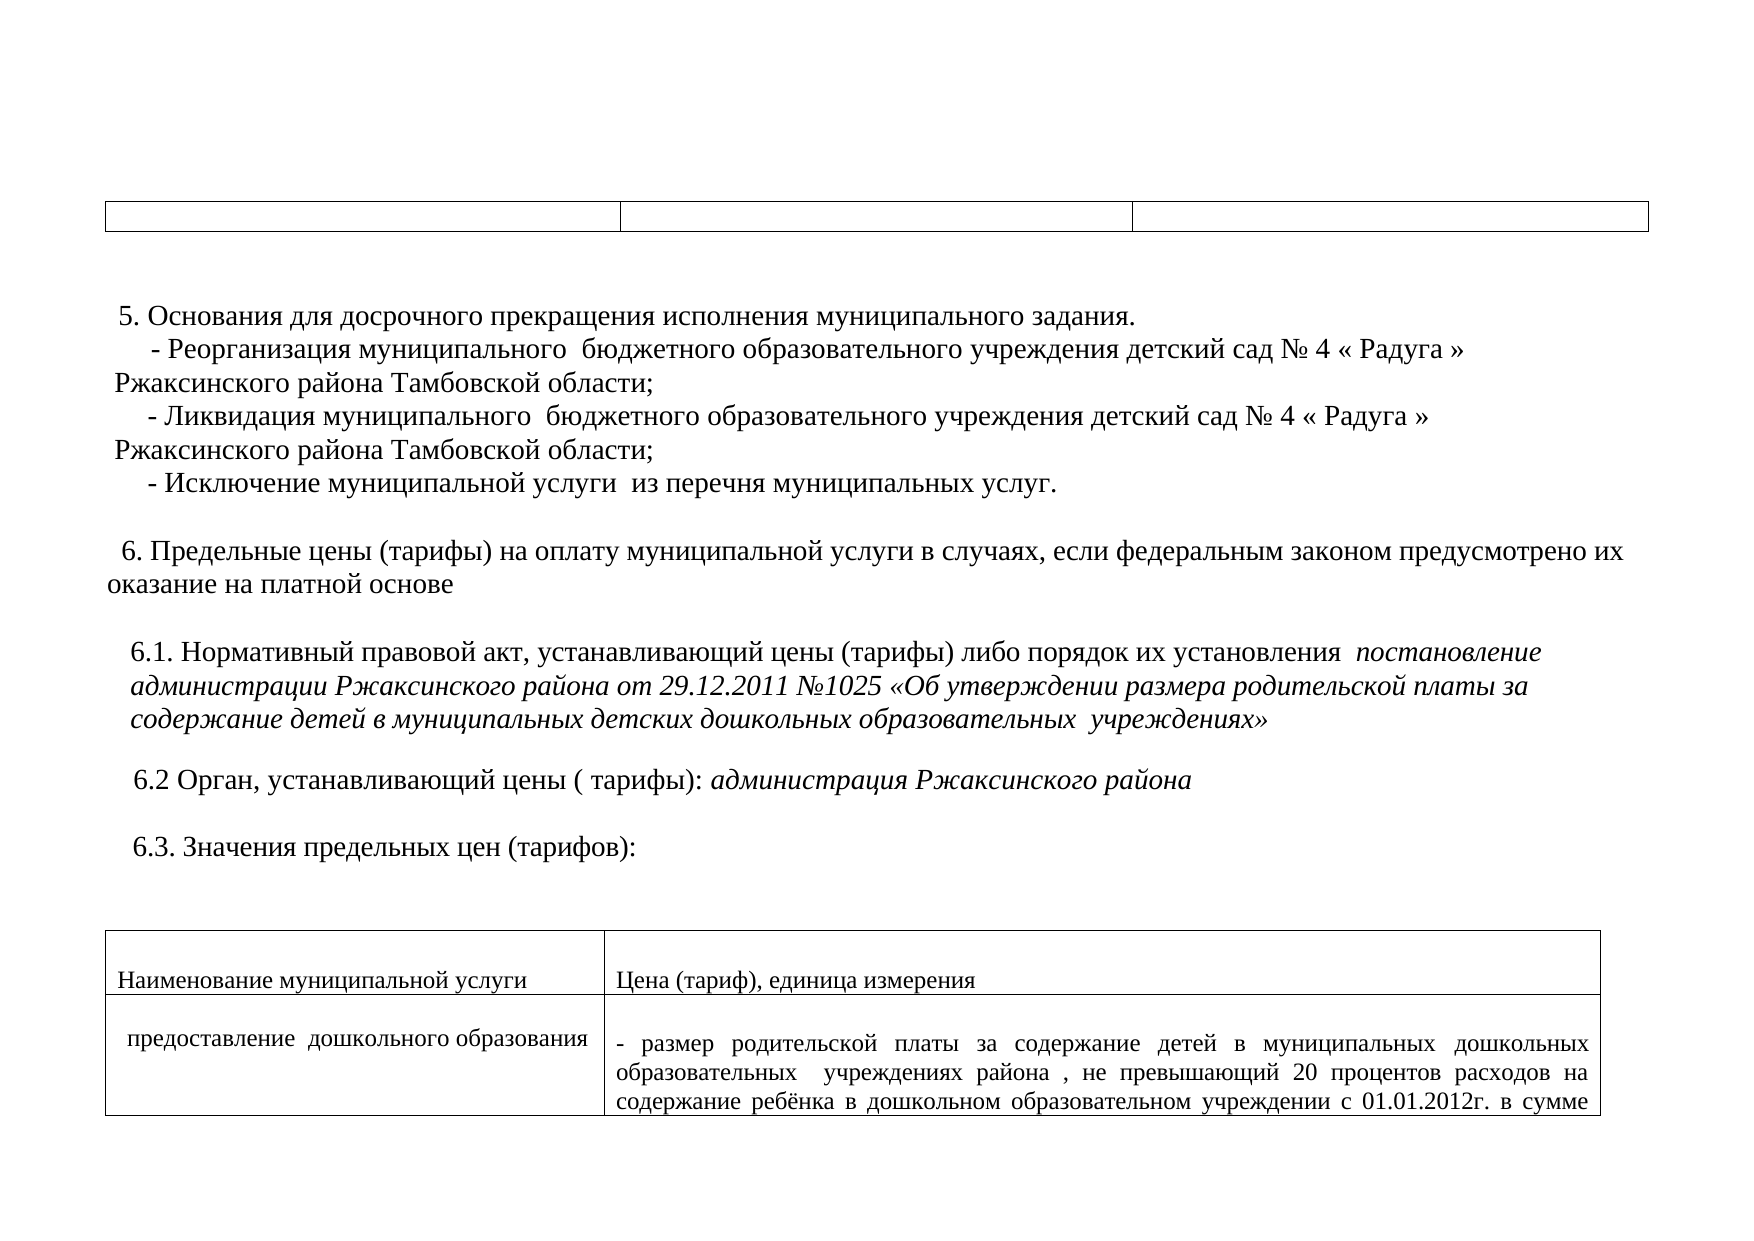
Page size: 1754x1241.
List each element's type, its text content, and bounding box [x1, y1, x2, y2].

text 6.3. Значения предельных цен (тарифов): [132, 829, 1636, 863]
text 6. Предельные цены (тарифы) на оплату муниципальной услуги в случаях, если федеральным законом предусмотрено их оказание на платной основе [107, 533, 1636, 600]
text 6.2 Орган, устанавливающий цены ( тарифы): администрация Ржаксинского района [133, 762, 1636, 795]
table_cell [621, 202, 1132, 231]
table_header Наименование муниципальной услуги [106, 931, 604, 993]
text 6.1. Нормативный правовой акт, устанавливающий цены (тарифы) либо порядок их установления постановление администрации Ржаксинского района от 29.12.2011 №1025 «Об утверждении размера родительской платы за содержание детей в муниципальных детских дошкольных образовательных учреждениях» [130, 634, 1636, 735]
table_cell предоставление дошкольного образования [106, 995, 604, 1114]
text - Исключение муниципальной услуги из перечня муниципальных услуг. [118, 466, 1636, 499]
text Ржаксинского района Тамбовской области; [107, 432, 1636, 466]
table_header Цена (тариф), единица измерения [605, 931, 1600, 993]
table_cell - размер родительской платы за содержание детей в муниципальных дошкольных образовательных учреждениях района , не превышающий 20 процентов расходов на содержание ребёнка в дошкольном образовательном учреждении с 01.01.2012г. в сумме [605, 995, 1600, 1114]
table_cell [1133, 202, 1648, 231]
text 5. Основания для досрочного прекращения исполнения муниципального задания. [118, 298, 1636, 331]
text - Ликвидация муниципального бюджетного образовательного учреждения детский сад № 4 « Радуга » [118, 398, 1636, 432]
text Ржаксинского района Тамбовской области; [107, 365, 1636, 398]
text - Реорганизация муниципального бюджетного образовательного учреждения детский сад № 4 « Радуга » [107, 331, 1636, 365]
